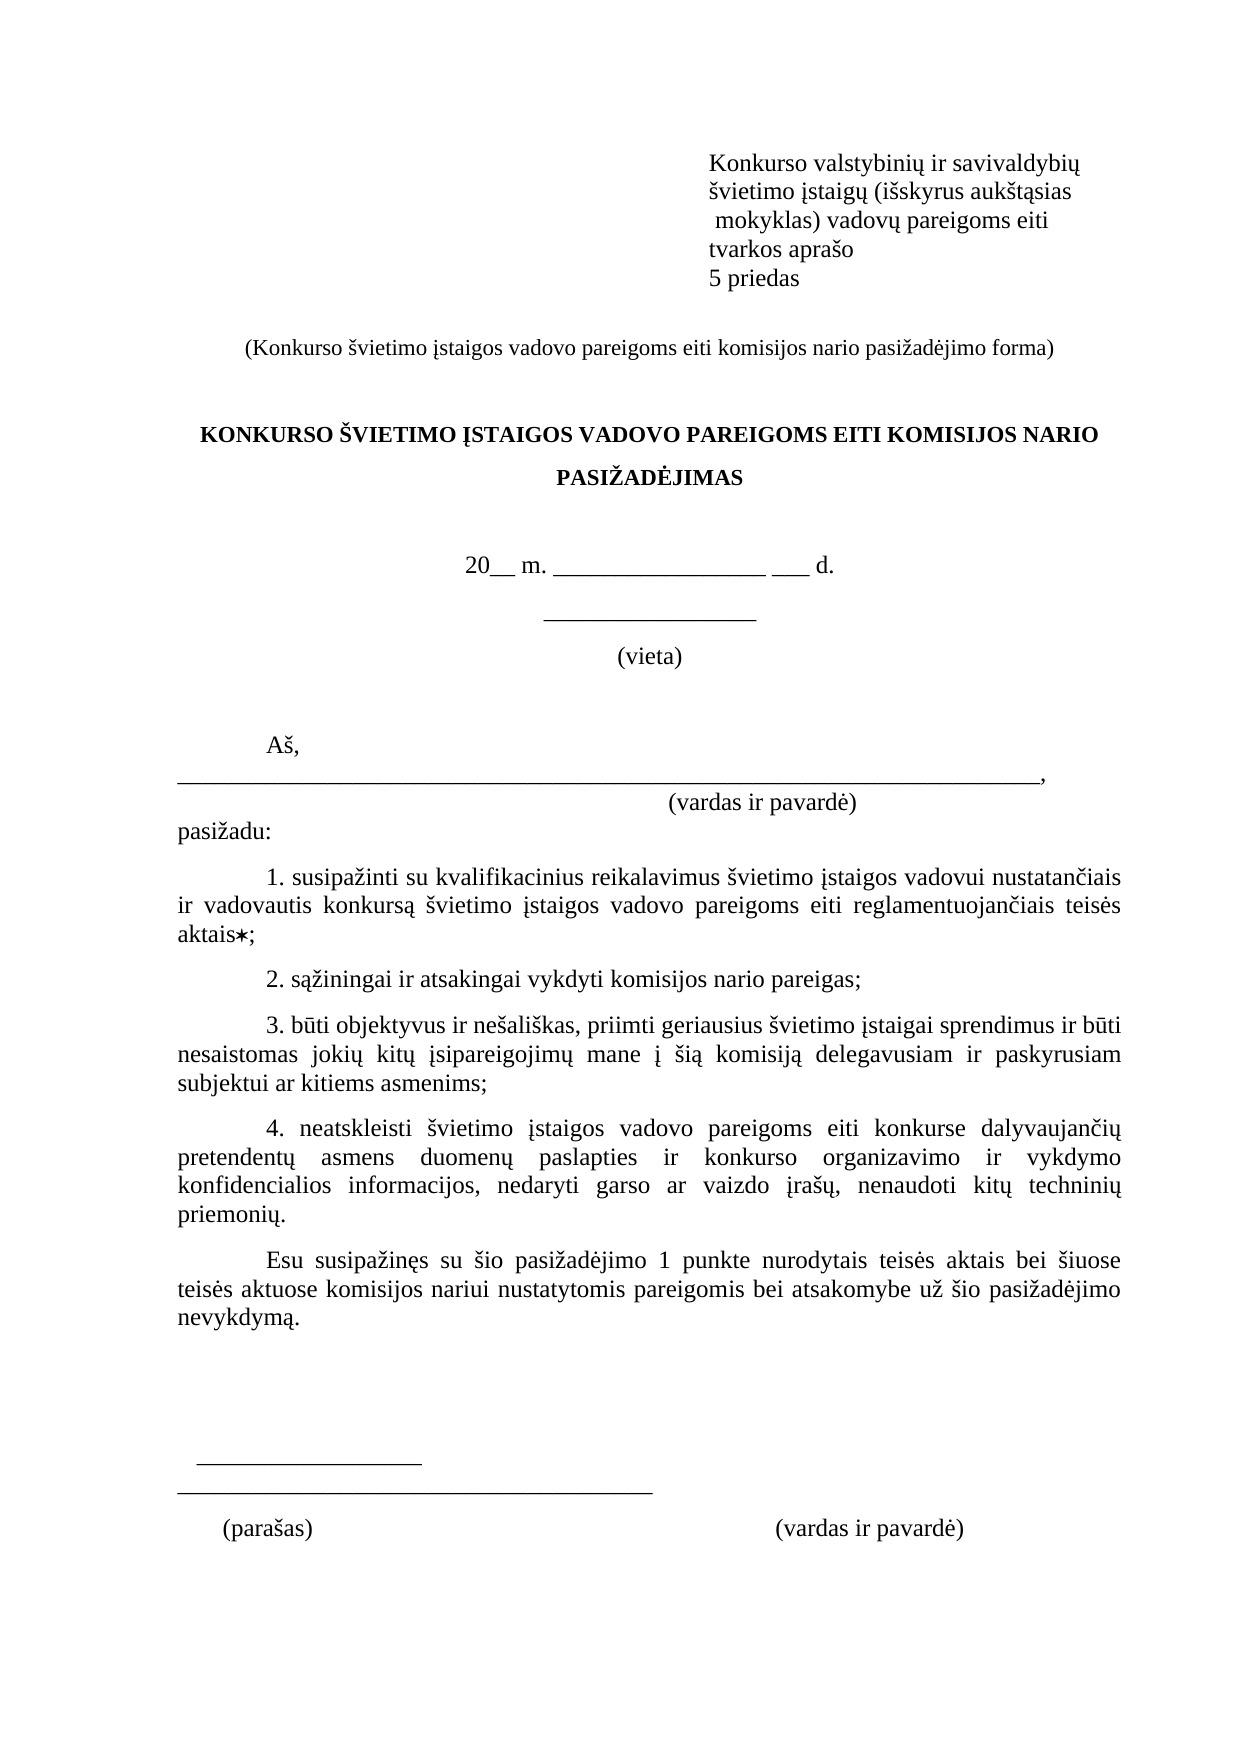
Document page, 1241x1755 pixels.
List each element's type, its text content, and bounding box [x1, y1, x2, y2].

text KONKURSO ŠVIETIMO ĮSTAIGOS VADOVO PAREIGOMS EITI KOMISIJOS NARIO [177, 421, 1122, 447]
text PASIŽADĖJIMAS [177, 464, 1122, 490]
text Konkurso valstybinių ir savivaldybių [177, 148, 1122, 176]
text pasižadu: [177, 816, 1122, 845]
text (vieta) [177, 641, 1122, 670]
text tvarkos aprašo [177, 234, 1122, 263]
text (parašas) (vardas ir pavardė) [177, 1513, 1122, 1542]
text 1. susipažinti su kvalifikacinius reikalavimus švietimo įstaigos vadovui nustatančiais ir vadovautis konkursą švietimo įstaigos vadovo pareigoms eiti reglamentuojančiais teisės aktais; [177, 862, 1122, 948]
text mokyklas) vadovų pareigoms eiti [177, 205, 1122, 234]
text (vardas ir pavardė) [177, 787, 1122, 816]
text 2. sąžiningai ir atsakingai vykdyti komisijos nario pareigas; [177, 964, 1122, 993]
text _________________ [177, 596, 1122, 624]
text 4. neatskleisti švietimo įstaigos vadovo pareigoms eiti konkurse dalyvaujančių pretendentų asmens duomenų paslapties ir konkurso organizavimo ir vykdymo konfidencialios informacijos, nedaryti garso ar vaizdo įrašų, nenaudoti kitų techninių priemonių. [177, 1113, 1122, 1228]
text __________________ ______________________________________ [177, 1439, 1122, 1496]
text Aš, _____________________________________________________________________, [177, 730, 1122, 787]
text 20__ m. _________________ ___ d. [177, 550, 1122, 579]
text švietimo įstaigų (išskyrus aukštąsias [177, 176, 1122, 205]
text Esu susipažinęs su šio pasižadėjimo 1 punkte nurodytais teisės aktais bei šiuose teisės aktuose komisijos nariui nustatytomis pareigomis bei atsakomybe už šio pasižadėjimo nevykdymą. [177, 1245, 1122, 1331]
text 3. būti objektyvus ir nešališkas, priimti geriausius švietimo įstaigai sprendimus ir būti nesaistomas jokių kitų įsipareigojimų mane į šią komisiją delegavusiam ir paskyrusiam subjektui ar kitiems asmenims; [177, 1010, 1122, 1096]
text (Konkurso švietimo įstaigos vadovo pareigoms eiti komisijos nario pasižadėjimo forma) [177, 334, 1122, 361]
text 5 priedas [177, 263, 1122, 291]
